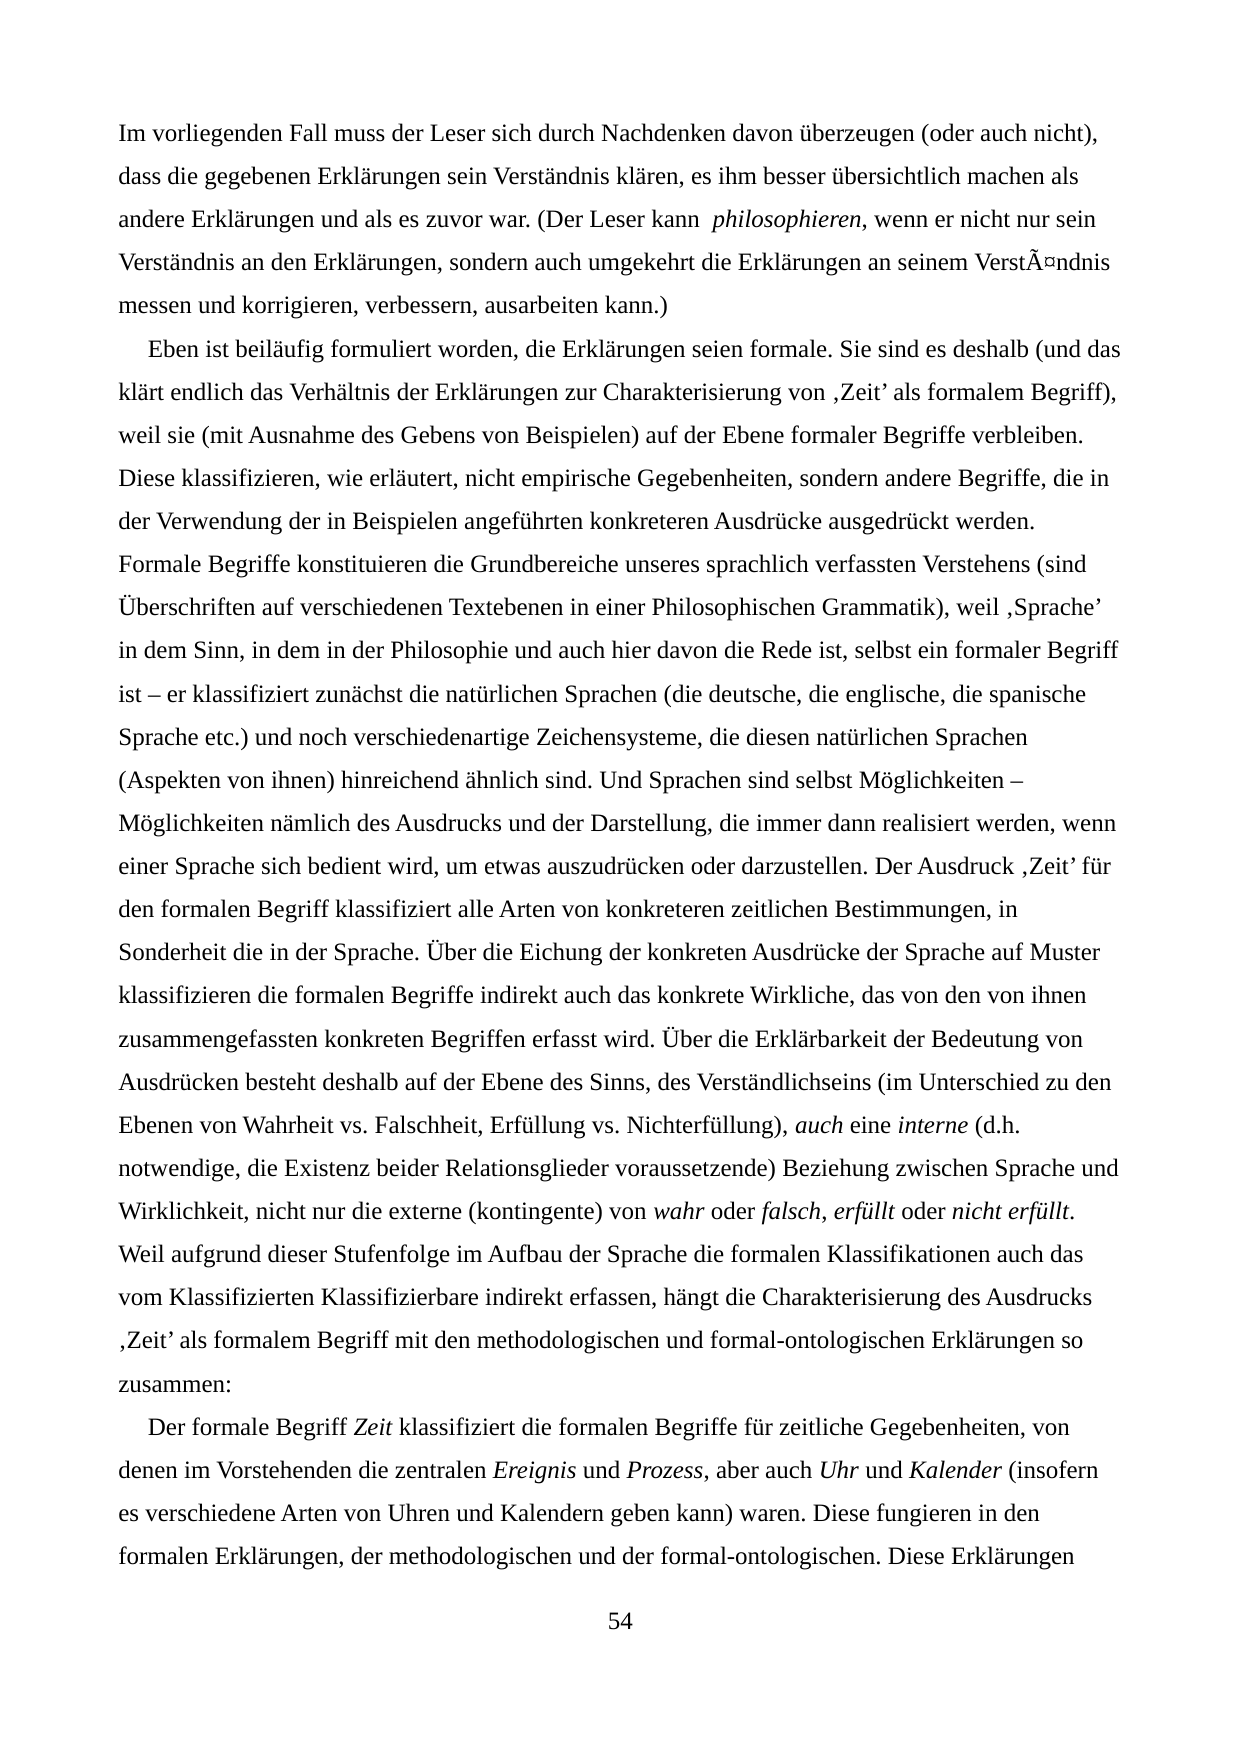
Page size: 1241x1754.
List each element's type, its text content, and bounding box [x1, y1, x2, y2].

text Eben ist beiläufig formuliert worden, die Erklärungen seien formale. Sie sind es deshalb (und das klärt endlich das Verhältnis der Erklärungen zur Charakterisierung von ‚Zeit’ als formalem Begriff), weil sie (mit Ausnahme des Gebens von Beispielen) auf der Ebene formaler Begriffe verbleiben. Diese klassifizieren, wie erläutert, nicht empirische Gegebenheiten, sondern andere Begriffe, die in der Verwendung der in Beispielen angeführten konkreteren Ausdrücke ausgedrückt werden. Formale Begriffe konstituieren die Grundbereiche unseres sprachlich verfassten Verstehens (sind Überschriften auf verschiedenen Textebenen in einer Philosophischen Grammatik), weil ‚Sprache’ in dem Sinn, in dem in der Philosophie und auch hier davon die Rede ist, selbst ein formaler Begriff ist – er klassifiziert zunächst die natürlichen Sprachen (die deutsche, die englische, die spanische Sprache etc.) und noch verschiedenartige Zeichensysteme, die diesen natürlichen Sprachen (Aspekten von ihnen) hinreichend ähnlich sind. Und Sprachen sind selbst Möglichkeiten – [118, 334, 1122, 794]
text Möglichkeiten nämlich des Ausdrucks und der Darstellung, die immer dann realisiert werden, wenn einer Sprache sich bedient wird, um etwas auszudrücken oder darzustellen. Der Ausdruck ‚Zeit’ für den formalen Begriff klassifiziert alle Arten von konkreteren zeitlichen Bestimmungen, in Sonderheit die in der Sprache. Über die Eichung der konkreten Ausdrücke der Sprache auf Muster klassifizieren die formalen Begriffe indirekt auch das konkrete Wirkliche, das von den von ihnen zusammengefassten konkreten Begriffen erfasst wird. Über die Erklärbarkeit der Bedeutung von Ausdrücken besteht deshalb auf der Ebene des Sinns, des Verständlichseins (im Unterschied zu den Ebenen von Wahrheit vs. Falschheit, Erfüllung vs. Nichterfüllung), auch eine interne (d.h. notwendige, die Existenz beider Relationsglieder voraussetzende) Beziehung zwischen Sprache und Wirklichkeit, nicht nur die externe (kontingente) von wahr oder falsch, erfüllt oder nicht erfüllt. Weil aufgrund dieser Stufenfolge im Aufbau der Sprache die formalen Klassifikationen auch das vom Klassifizierten Klassifizierbare indirekt erfassen, hängt die Charakterisierung des Ausdrucks ‚Zeit’ als formalem Begriff mit den methodologischen und formal-ontologischen Erklärungen so zusammen: [118, 808, 1122, 1397]
text Der formale Begriff Zeit klassifiziert die formalen Begriffe für zeitliche Gegebenheiten, von denen im Vorstehenden die zentralen Ereignis und Prozess, aber auch Uhr und Kalender (insofern es verschiedene Arten von Uhren und Kalendern geben kann) waren. Diese fungieren in den formalen Erklärungen, der methodologischen und der formal-ontologischen. Diese Erklärungen [118, 1412, 1122, 1570]
text Im vorliegenden Fall muss der Leser sich durch Nachdenken davon überzeugen (oder auch nicht), dass die gegebenen Erklärungen sein Verständnis klären, es ihm besser übersichtlich machen als andere Erklärungen und als es zuvor war. (Der Leser kann philosophieren, wenn er nicht nur sein Verständnis an den Erklärungen, sondern auch umgekehrt die Erklärungen an seinem VerstÃ¤ndnis messen und korrigieren, verbessern, ausarbeiten kann.) [118, 118, 1122, 319]
